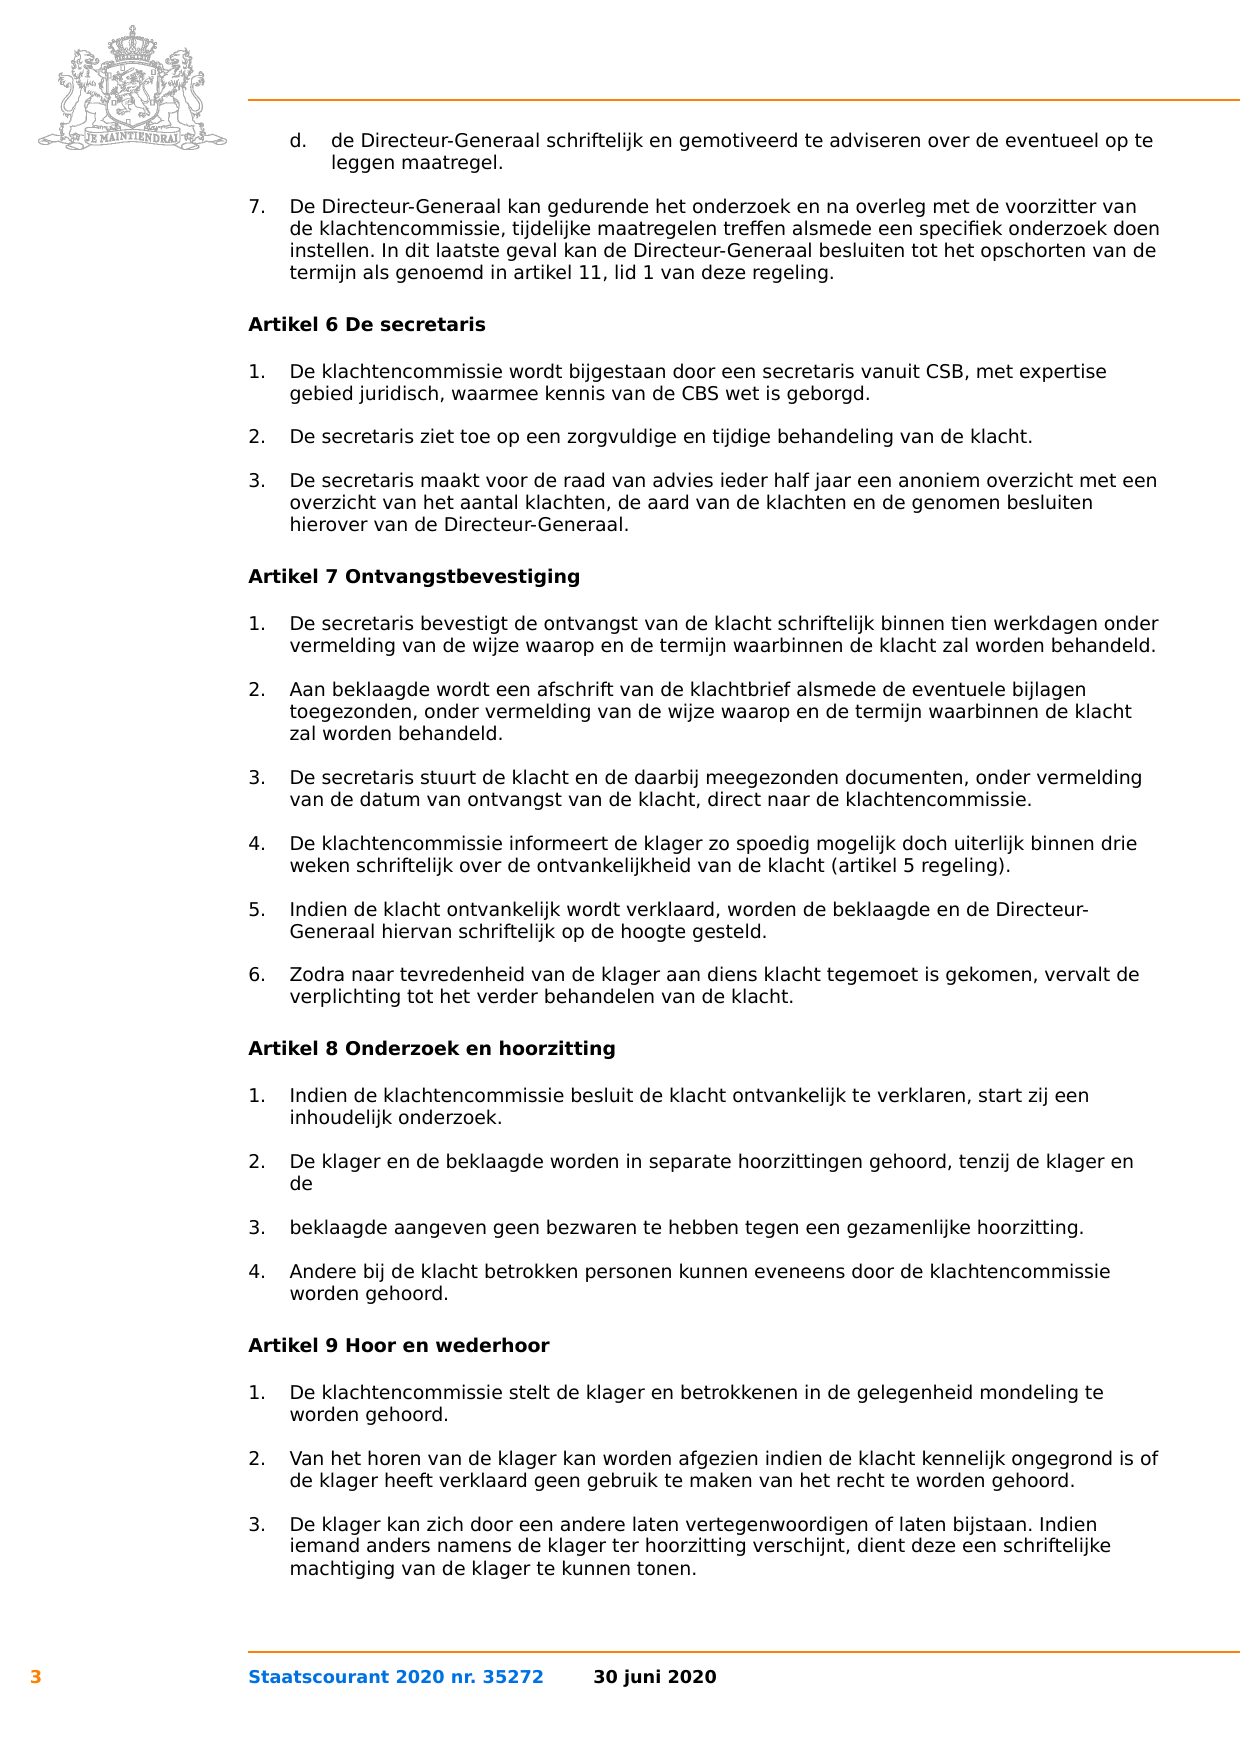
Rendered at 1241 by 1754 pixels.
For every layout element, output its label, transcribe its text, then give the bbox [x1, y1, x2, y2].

text 1. De klachtencommissie stelt de klager en betrokkenen in de gelegenheid mondeling te worden gehoord. [248, 1382, 1163, 1426]
text 4. De klachtencommissie informeert de klager zo spoedig mogelijk doch uiterlijk binnen drie weken schriftelijk over de ontvankelijkheid van de klacht (artikel 5 regeling). [248, 833, 1163, 877]
subtitle Artikel 8 Onderzoek en hoorzitting [248, 1038, 1163, 1060]
text 2. De secretaris ziet toe op een zorgvuldige en tijdige behandeling van de klacht. [248, 426, 1163, 448]
subtitle Artikel 6 De secretaris [248, 314, 1163, 336]
text 4. Andere bij de klacht betrokken personen kunnen eveneens door de klachtencommissie worden gehoord. [248, 1261, 1163, 1305]
text 3. beklaagde aangeven geen bezwaren te hebben tegen een gezamenlijke hoorzitting. [248, 1217, 1163, 1239]
text 3. De klager kan zich door een andere laten vertegenwoordigen of laten bijstaan. Indien iemand anders namens de klager ter hoorzitting verschijnt, dient deze een schriftelijke machtiging van de klager te kunnen tonen. [248, 1513, 1163, 1579]
text 6. Zodra naar tevredenheid van de klager aan diens klacht tegemoet is gekomen, vervalt de verplichting tot het verder behandelen van de klacht. [248, 964, 1163, 1008]
text 3. De secretaris maakt voor de raad van advies ieder half jaar een anoniem overzicht met een overzicht van het aantal klachten, de aard van de klachten en de genomen besluiten hierover van de Directeur-Generaal. [248, 470, 1163, 536]
text 5. Indien de klacht ontvankelijk wordt verklaard, worden de beklaagde en de Directeur-Generaal hiervan schriftelijk op de hoogte gesteld. [248, 898, 1163, 942]
subtitle Artikel 7 Ontvangstbevestiging [248, 566, 1163, 588]
text 7. De Directeur-Generaal kan gedurende het onderzoek en na overleg met de voorzitter van de klachtencommissie, tijdelijke maatregelen treffen alsmede een specifiek onderzoek doen instellen. In dit laatste geval kan de Directeur-Generaal besluiten tot het opschorten van de termijn als genoemd in artikel 11, lid 1 van deze regeling. [248, 196, 1163, 284]
text 2. De klager en de beklaagde worden in separate hoorzittingen gehoord, tenzij de klager en de [248, 1151, 1163, 1195]
text 1. De secretaris bevestigt de ontvangst van de klacht schriftelijk binnen tien werkdagen onder vermelding van de wijze waarop en de termijn waarbinnen de klacht zal worden behandeld. [248, 613, 1163, 657]
text 3. De secretaris stuurt de klacht en de daarbij meegezonden documenten, onder vermelding van de datum van ontvangst van de klacht, direct naar de klachtencommissie. [248, 767, 1163, 811]
picture [38, 25, 227, 150]
text 2. Aan beklaagde wordt een afschrift van de klachtbrief alsmede de eventuele bijlagen toegezonden, onder vermelding van de wijze waarop en de termijn waarbinnen de klacht zal worden behandeld. [248, 679, 1163, 745]
text 1. Indien de klachtencommissie besluit de klacht ontvankelijk te verklaren, start zij een inhoudelijk onderzoek. [248, 1085, 1163, 1129]
subtitle Artikel 9 Hoor en wederhoor [248, 1335, 1163, 1357]
text 1. De klachtencommissie wordt bijgestaan door een secretaris vanuit CSB, met expertise gebied juridisch, waarmee kennis van de CBS wet is geborgd. [248, 361, 1163, 404]
text d. de Directeur-Generaal schriftelijk en gemotiveerd te adviseren over de eventueel op te leggen maatregel. [289, 130, 1163, 174]
text 2. Van het horen van de klager kan worden afgezien indien de klacht kennelijk ongegrond is of de klager heeft verklaard geen gebruik te maken van het recht te worden gehoord. [248, 1448, 1163, 1492]
